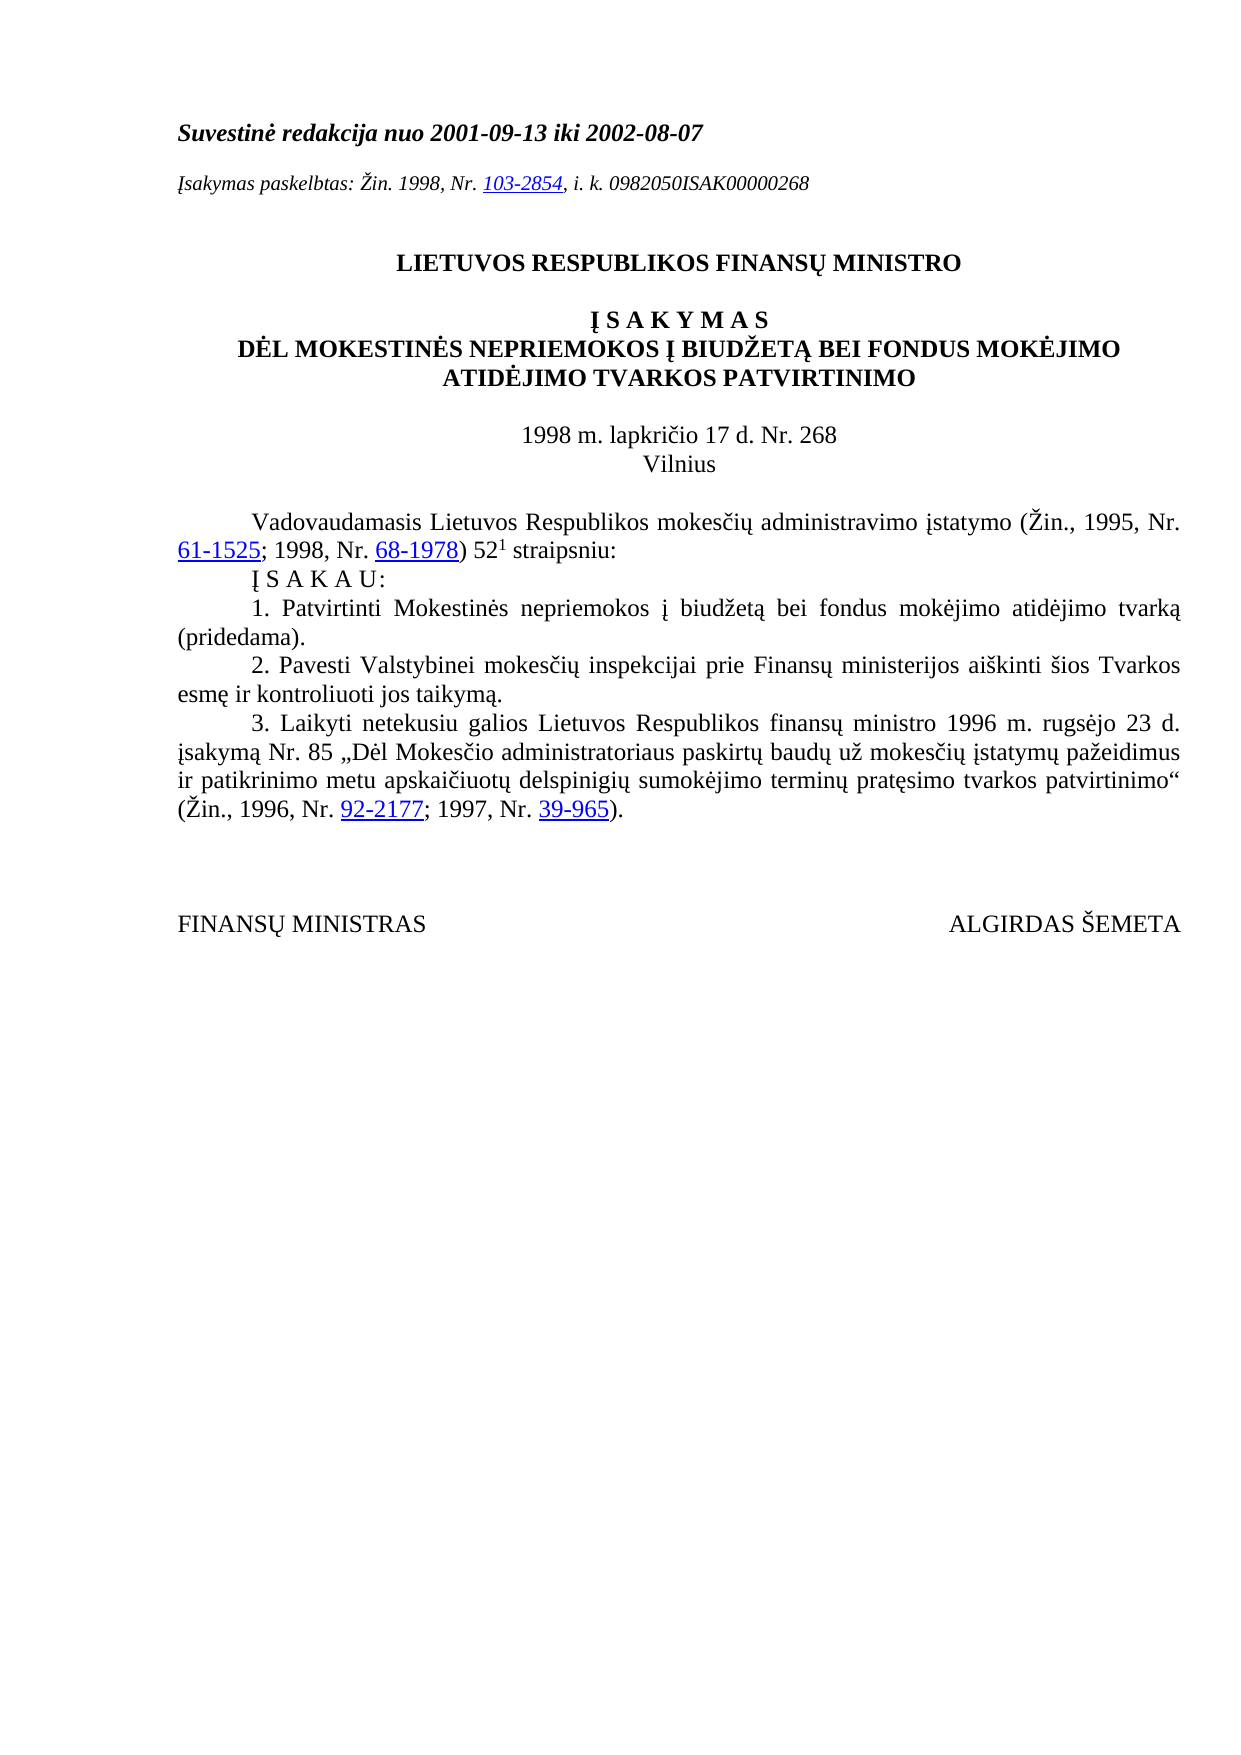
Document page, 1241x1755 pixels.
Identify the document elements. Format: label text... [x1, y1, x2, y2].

text FINANSŲ MINISTRAS ALGIRDAS ŠEMETA [177, 909, 1181, 938]
text LIETUVOS RESPUBLIKOS FINANSŲ MINISTRO [177, 248, 1181, 277]
text ĮSAKAU: [177, 564, 1181, 593]
text 1. Patvirtinti Mokestinės nepriemokos į biudžetą bei fondus mokėjimo atidėjimo tvarką (pridedama). [177, 593, 1181, 650]
text Vadovaudamasis Lietuvos Respublikos mokesčių administravimo įstatymo (Žin., 1995, Nr. 61-1525; 1998, Nr. 68-1978) 521 straipsniu: [177, 507, 1181, 564]
text Suvestinė redakcija nuo 2001-09-13 iki 2002-08-07 [177, 118, 1181, 147]
text 3. Laikyti netekusiu galios Lietuvos Respublikos finansų ministro 1996 m. rugsėjo 23 d. įsakymą Nr. 85 „Dėl Mokesčio administratoriaus paskirtų baudų už mokesčių įstatymų pažeidimus ir patikrinimo metu apskaičiuotų delspinigių sumokėjimo terminų pratęsimo tvarkos patvirtinimo“ (Žin., 1996, Nr. 92-2177; 1997, Nr. 39-965). [177, 708, 1181, 823]
text 1998 m. lapkričio 17 d. Nr. 268 [177, 420, 1181, 449]
text Vilnius [177, 449, 1181, 478]
text 2. Pavesti Valstybinei mokesčių inspekcijai prie Finansų ministerijos aiškinti šios Tvarkos esmę ir kontroliuoti jos taikymą. [177, 650, 1181, 708]
text DĖL MOKESTINĖS NEPRIEMOKOS Į BIUDŽETĄ BEI FONDUS MOKĖJIMO ATIDĖJIMO TVARKOS PATVIRTINIMO [177, 334, 1181, 392]
text Į S A K Y M A S [177, 305, 1181, 334]
text Įsakymas paskelbtas: Žin. 1998, Nr. 103-2854, i. k. 0982050ISAK00000268 [177, 171, 1181, 195]
